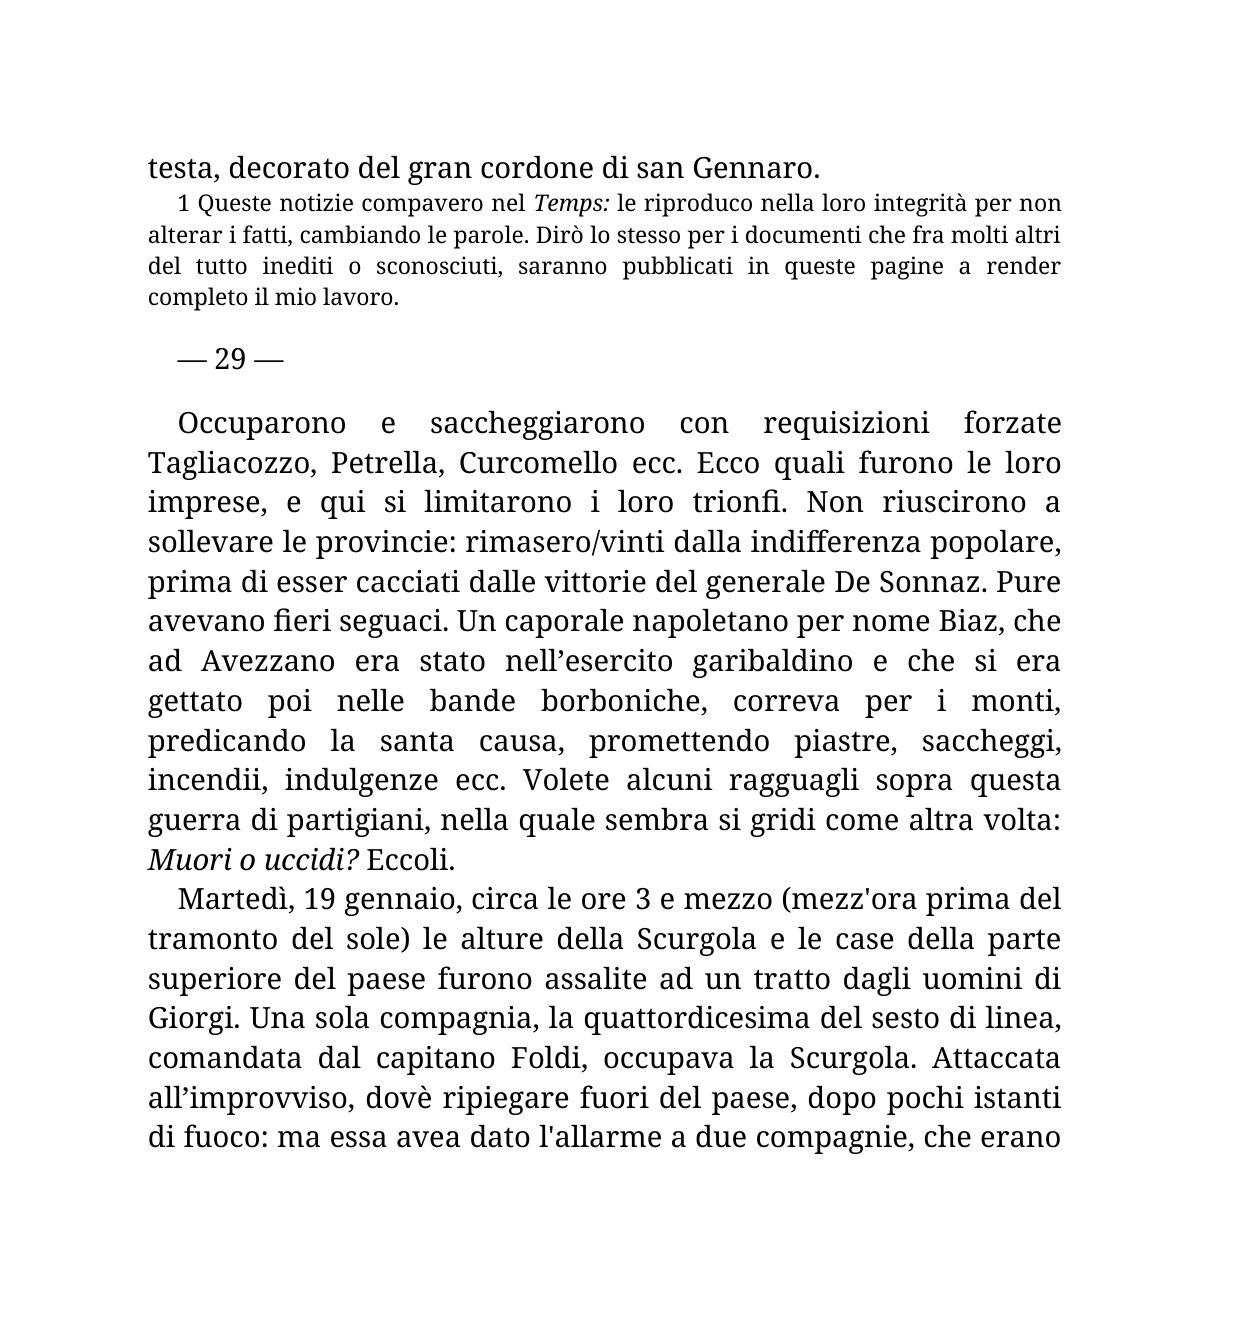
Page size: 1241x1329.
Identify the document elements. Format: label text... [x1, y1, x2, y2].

text Martedì, 19 gennaio, circa le ore 3 e mezzo (mezz'ora prima del tramonto del sole) le alture della Scurgola e le case della parte superiore del paese furono assalite ad un tratto dagli uomini di Giorgi. Una sola compagnia, la quattordicesima del sesto di linea, comandata dal capitano Foldi, occupava la Scurgola. Attaccata all’improvviso, dovè ripiegare fuori del paese, dopo pochi istanti di fuoco: ma essa avea dato l'allarme a due compagnie, che erano [148, 878, 1063, 1156]
text testa, decorato del gran cordone di san Gennaro. [148, 148, 1063, 187]
text — 29 — [148, 339, 1063, 378]
text 1 Queste notizie compavero nel Temps: le riproduco nella loro integrità per non alterar i fatti, cambiando le parole. Dirò lo stesso per i documenti che fra molti altri del tutto inediti o sconosciuti, saranno pubblicati in queste pagine a render completo il mio lavoro. [148, 187, 1063, 312]
text Occuparono e saccheggiarono con requisizioni forzate Tagliacozzo, Petrella, Curcomello ecc. Ecco quali furono le loro imprese, e qui si limitarono i loro trionfi. Non riuscirono a sollevare le provincie: rimasero/vinti dalla indifferenza popolare, prima di esser cacciati dalle vittorie del generale De Sonnaz. Pure avevano fieri seguaci. Un caporale napoletano per nome Biaz, che ad Avezzano era stato nell’esercito garibaldino e che si era gettato poi nelle bande borboniche, correva per i monti, predicando la santa causa, promettendo piastre, saccheggi, incendii, indulgenze ecc. Volete alcuni ragguagli sopra questa guerra di partigiani, nella quale sembra si gridi come altra volta: Muori o uccidi? Eccoli. [148, 402, 1063, 878]
